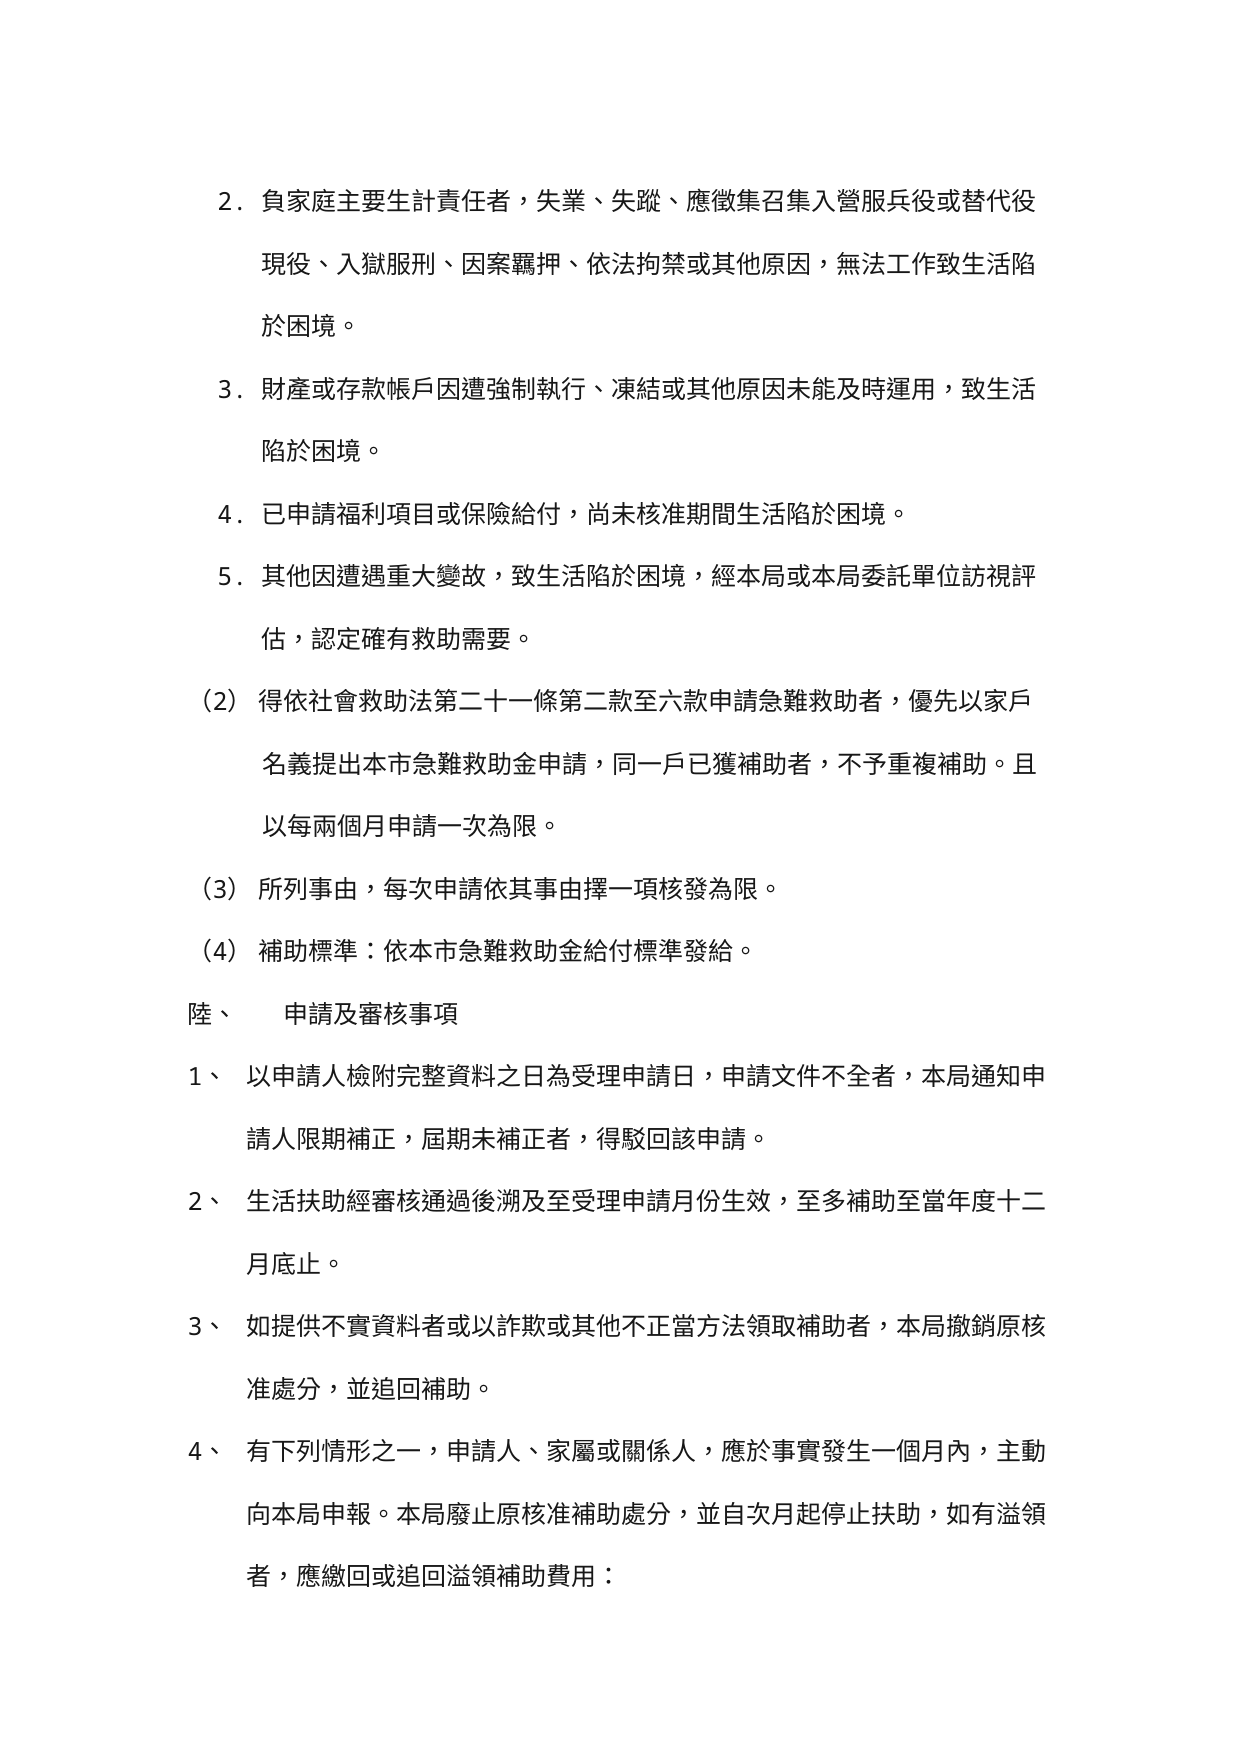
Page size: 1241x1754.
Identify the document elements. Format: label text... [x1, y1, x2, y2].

list 如提供不實資料者或以詐欺或其他不正當方法領取補助者，本局撤銷原核准處分，並追回補助。 [187, 1283, 1053, 1408]
list 申請及審核事項 [187, 971, 1053, 1033]
list 所列事由，每次申請依其事由擇一項核發為限。 [187, 846, 1053, 908]
list 已申請福利項目或保險給付，尚未核准期間生活陷於困境。 [217, 471, 1053, 533]
list 以申請人檢附完整資料之日為受理申請日，申請文件不全者，本局通知申請人限期補正，屆期未補正者，得駁回該申請。 [187, 1033, 1053, 1158]
list 生活扶助經審核通過後溯及至受理申請月份生效，至多補助至當年度十二月底止。 [187, 1158, 1053, 1283]
list 補助標準：依本市急難救助金給付標準發給。 [187, 908, 1053, 971]
list 其他因遭遇重大變故，致生活陷於困境，經本局或本局委託單位訪視評估，認定確有救助需要。 [217, 533, 1053, 658]
list 得依社會救助法第二十一條第二款至六款申請急難救助者，優先以家戶名義提出本市急難救助金申請，同一戶已獲補助者，不予重複補助。且以每兩個月申請一次為限。 [187, 658, 1053, 846]
list 負家庭主要生計責任者，失業、失蹤、應徵集召集入營服兵役或替代役現役、入獄服刑、因案羈押、依法拘禁或其他原因，無法工作致生活陷於困境。 [217, 158, 1053, 346]
list 財產或存款帳戶因遭強制執行、凍結或其他原因未能及時運用，致生活陷於困境。 [217, 346, 1053, 471]
list 有下列情形之一，申請人、家屬或關係人，應於事實發生一個月內，主動向本局申報。本局廢止原核准補助處分，並自次月起停止扶助，如有溢領者，應繳回或追回溢領補助費用： [187, 1408, 1053, 1596]
